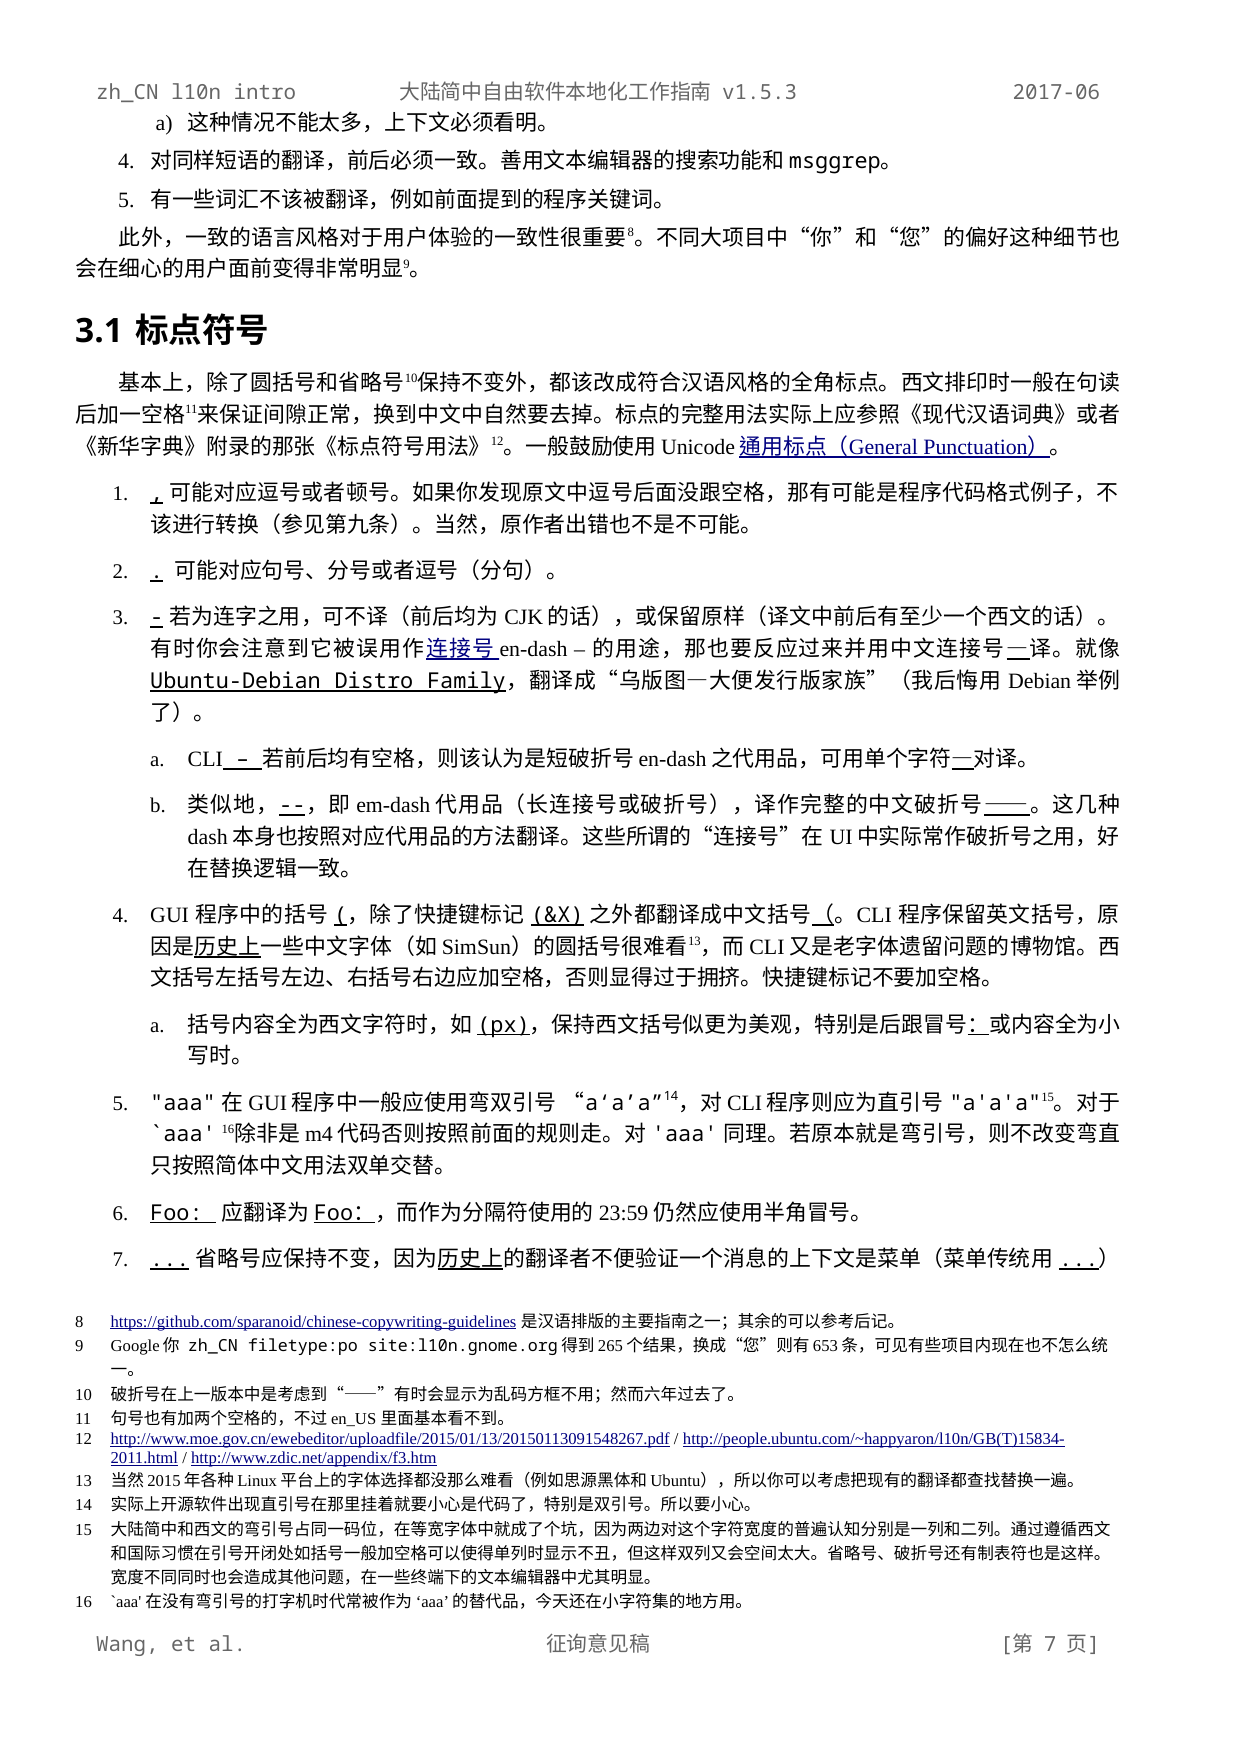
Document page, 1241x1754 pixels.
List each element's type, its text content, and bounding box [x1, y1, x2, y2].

list CLI – 若前后均有空格，则该认为是短破折号en-dash之代用品，可用单个字符—对译。 [150, 741, 1121, 773]
list "aaa" 在GUI程序中一般应使用弯双引号 “a‘a’a”，对CLI程序则应为直引号 "a'a'a"。对于 `aaa' 除非是m4代码否则按照前面的规则走。对 'aaa' 同理。若原本就是弯引号，则不改变弯直，只按照简体中文用法双单交替。 [112, 1085, 1121, 1180]
list 对同样短语的翻译，前后必须一致。善用文本编辑器的搜索功能和msggrep。 [112, 143, 1121, 175]
list 括号内容全为西文字符时，如 (px)，保持西文括号似更为美观，特别是后跟冒号：或内容全为小写时。 [150, 1007, 1121, 1070]
list ... 省略号应保持不变，因为历史上的翻译者不便验证一个消息的上下文是菜单（菜单传统用 ...） [112, 1241, 1121, 1273]
list - 若为连字之用，可不译（前后均为CJK的话），或保留原样（译文中前后有至少一个西文的话）。有时你会注意到它被误用作连接号en-dash – 的用途，那也要反应过来并用中文连接号—译。就像Ubuntu-Debian Distro Family，翻译成“乌版图—大便发行版家族”（我后悔用Debian举例了）。 [112, 599, 1121, 726]
list Foo: 应翻译为 Foo：，而作为分隔符使用的 23:59 仍然应使用半角冒号。 [112, 1194, 1121, 1226]
list GUI 程序中的括号 (，除了快捷键标记 (&X) 之外都翻译成中文括号（。CLI 程序保留英文括号，原因是历史上一些中文字体（如SimSun）的圆括号很难看，而CLI又是老字体遗留问题的博物馆。西文括号左括号左边、右括号右边应加空格，否则显得过于拥挤。快捷键标记不要加空格。 [112, 897, 1121, 992]
list 实际上开源软件出现直引号在那里挂着就要小心是代码了，特别是双引号。所以要小心。 [75, 1491, 1121, 1516]
list 大陆简中和西文的弯引号占同一码位，在等宽字体中就成了个坑，因为两边对这个字符宽度的普遍认知分别是一列和二列。通过遵循西文和国际习惯在引号开闭处如括号一般加空格可以使得单列时显示不丑，但这样双列又会空间太大。省略号、破折号还有制表符也是这样。宽度不同同时也会造成其他问题，在一些终端下的文本编辑器中尤其明显。 [75, 1516, 1121, 1588]
text 句号也有加两个空格的，不过 en_US 里面基本看不到。 [75, 1405, 1121, 1429]
list 有一些词汇不该被翻译，例如前面提到的程序关键词。 [112, 182, 1121, 213]
text http://www.moe.gov.cn/ewebeditor/uploadfile/2015/01/13/20150113091548267.pdf / http://people.ubuntu.com/~happyaron/l10n/GB(T)15834-2011.html / http://www.zdic.net/appendix/f3.htm [75, 1429, 1121, 1467]
text 破折号在上一版本中是考虑到“——”有时会显示为乱码方框不用；然而六年过去了。 [75, 1381, 1121, 1405]
list . 可能对应句号、分号或者逗号（分句）。 [112, 553, 1121, 585]
list 当然2015年各种Linux平台上的字体选择都没那么难看（例如思源黑体和Ubuntu），所以你可以考虑把现有的翻译都查找替换一遍。 [75, 1467, 1121, 1491]
list 类似地，--，即em-dash代用品（长连接号或破折号），译作完整的中文破折号——。这几种dash本身也按照对应代用品的方法翻译。这些所谓的“连接号”在UI中实际常作破折号之用，好在替换逻辑一致。 [150, 787, 1121, 882]
text Google你 zh_CN filetype:po site:l10n.gnome.org得到265个结果，换成“您”则有653条，可见有些项目内现在也不怎么统一。 [75, 1332, 1121, 1381]
text 基本上，除了圆括号和省略号保持不变外，都该改成符合汉语风格的全角标点。西文排印时一般在句读后加一空格来保证间隙正常，换到中文中自然要去掉。标点的完整用法实际上应参照《现代汉语词典》或者《新华字典》附录的那张《标点符号用法》。一般鼓励使用Unicode通用标点（General Punctuation）。 [75, 365, 1121, 460]
text https://github.com/sparanoid/chinese-copywriting-guidelines 是汉语排版的主要指南之一；其余的可以参考后记。 [75, 1308, 1121, 1332]
list 这种情况不能太多，上下文必须看明。 [150, 105, 1121, 137]
subtitle 标点符号 [75, 304, 1121, 353]
list `aaa' 在没有弯引号的打字机时代常被作为 ‘aaa’ 的替代品，今天还在小字符集的地方用。 [75, 1588, 1121, 1612]
text 此外，一致的语言风格对于用户体验的一致性很重要。不同大项目中“你”和“您”的偏好这种细节也会在细心的用户面前变得非常明显。 [75, 220, 1121, 283]
list , 可能对应逗号或者顿号。如果你发现原文中逗号后面没跟空格，那有可能是程序代码格式例子，不该进行转换（参见第九条）。当然，原作者出错也不是不可能。 [112, 475, 1121, 538]
